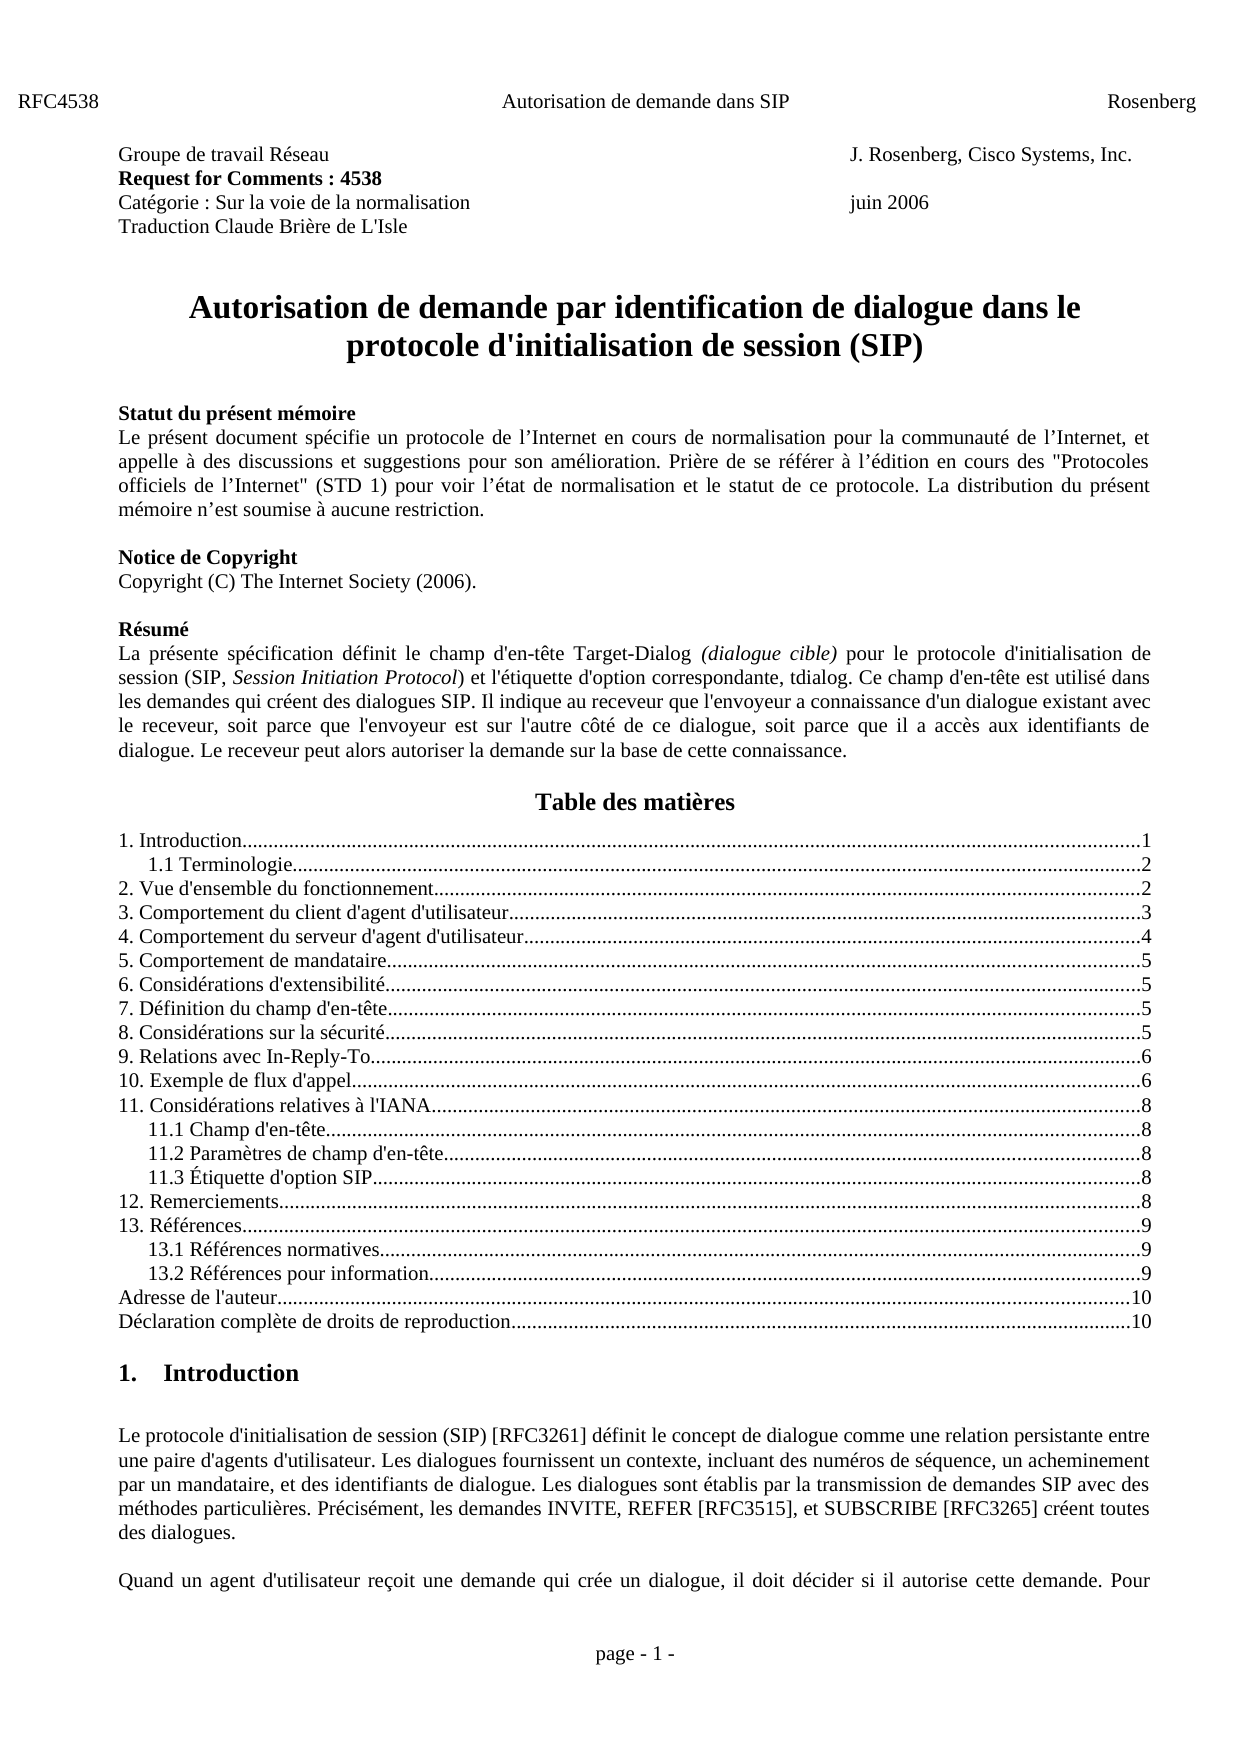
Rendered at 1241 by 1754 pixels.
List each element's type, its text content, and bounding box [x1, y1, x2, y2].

text Quand un agent d'utilisateur reçoit une demande qui crée un dialogue, il doit décider si il autorise cette demande. Pour [118, 1568, 1152, 1592]
text 4. Comportement du serveur d'agent d'utilisateur 4 [118, 924, 1152, 948]
table_cell [850, 214, 1152, 238]
text 8. Considérations sur la sécurité 5 [118, 1020, 1152, 1044]
text 5. Comportement de mandataire 5 [118, 948, 1152, 972]
table_header Groupe de travail Réseau [118, 142, 850, 166]
text Adresse de l'auteur 10 [118, 1285, 1152, 1309]
text 1. Introduction 1 [118, 828, 1152, 852]
text 9. Relations avec In-Reply-To 6 [118, 1044, 1152, 1068]
text Notice de Copyright [118, 545, 1152, 569]
text Résumé [118, 617, 1152, 641]
table_cell Catégorie : Sur la voie de la normalisation [118, 190, 850, 214]
text Statut du présent mémoire [118, 401, 1152, 425]
text 2. Vue d'ensemble du fonctionnement 2 [118, 876, 1152, 900]
text 3. Comportement du client d'agent d'utilisateur 3 [118, 900, 1152, 924]
subtitle Table des matières [118, 787, 1152, 815]
text 13.1 Références normatives 9 [148, 1237, 1152, 1261]
text Copyright (C) The Internet Society (2006). [118, 569, 1152, 593]
table_cell juin 2006 [850, 190, 1152, 214]
table_cell Traduction Claude Brière de L'Isle [118, 214, 850, 238]
text La présente spécification définit le champ d'en-tête Target-Dialog (dialogue cible) pour le protocole d'initialisation de session (SIP, Session Initiation Protocol) et l'étiquette d'option correspondante, tdialog. Ce champ d'en-tête est utilisé dans les demandes qui créent des dialogues SIP. Il indique au receveur que l'envoyeur a connaissance d'un dialogue existant avec le receveur, soit parce que l'envoyeur est sur l'autre côté de ce dialogue, soit parce que il a accès aux identifiants de dialogue. Le receveur peut alors autoriser la demande sur la base de cette connaissance. [118, 641, 1152, 762]
text Déclaration complète de droits de reproduction 10 [118, 1309, 1152, 1333]
text 11.1 Champ d'en-tête 8 [148, 1117, 1152, 1141]
text Le présent document spécifie un protocole de l’Internet en cours de normalisation pour la communauté de l’Internet, et appelle à des discussions et suggestions pour son amélioration. Prière de se référer à l’édition en cours des "Protocoles officiels de l’Internet" (STD 1) pour voir l’état de normalisation et le statut de ce protocole. La distribution du présent mémoire n’est soumise à aucune restriction. [118, 425, 1152, 521]
text 7. Définition du champ d'en-tête 5 [118, 996, 1152, 1020]
text 11.3 Étiquette d'option SIP 8 [148, 1165, 1152, 1189]
text 11. Considérations relatives à l'IANA 8 [118, 1092, 1152, 1117]
table_cell Request for Comments : 4538 [118, 166, 850, 190]
text 1.1 Terminologie 2 [148, 852, 1152, 876]
table_header J. Rosenberg, Cisco Systems, Inc. [850, 142, 1152, 166]
subtitle Autorisation de demande par identification de dialogue dans le protocole d'initialisation de session (SIP) [118, 287, 1152, 364]
text 10. Exemple de flux d'appel 6 [118, 1068, 1152, 1092]
subtitle 1. Introduction [118, 1358, 1152, 1387]
text 11.2 Paramètres de champ d'en-tête 8 [148, 1141, 1152, 1165]
text 13.2 Références pour information 9 [148, 1261, 1152, 1285]
table_cell [850, 166, 1152, 190]
text 6. Considérations d'extensibilité 5 [118, 972, 1152, 996]
text Le protocole d'initialisation de session (SIP) [RFC3261] définit le concept de dialogue comme une relation persistante entre une paire d'agents d'utilisateur. Les dialogues fournissent un contexte, incluant des numéros de séquence, un acheminement par un mandataire, et des identifiants de dialogue. Les dialogues sont établis par la transmission de demandes SIP avec des méthodes particulières. Précisément, les demandes INVITE, REFER [RFC3515], et SUBSCRIBE [RFC3265] créent toutes des dialogues. [118, 1423, 1152, 1544]
text 12. Remerciements 8 [118, 1189, 1152, 1213]
text 13. Références 9 [118, 1213, 1152, 1237]
